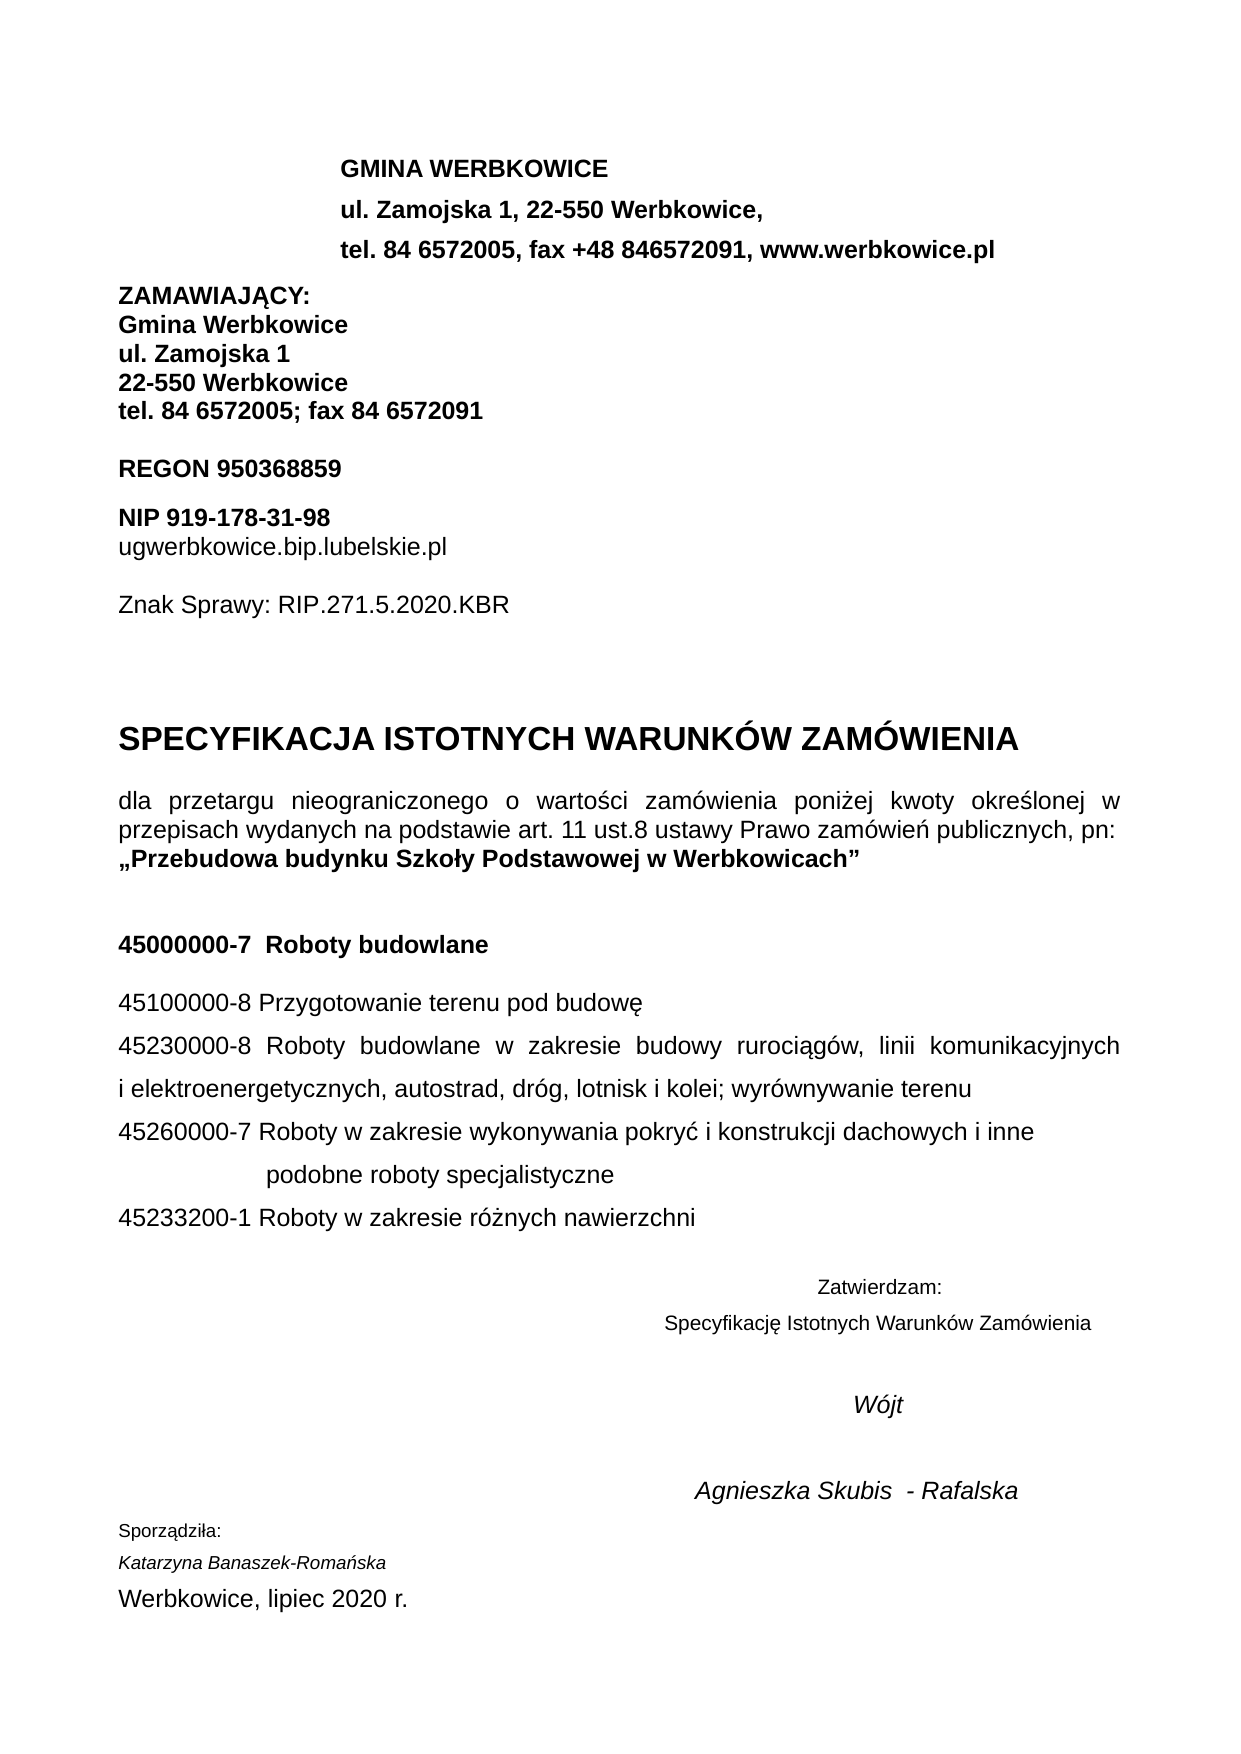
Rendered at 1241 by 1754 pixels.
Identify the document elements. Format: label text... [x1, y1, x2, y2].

text ugwerbkowice.bip.lubelskie.pl [118, 532, 1122, 561]
text Zatwierdzam: [118, 1275, 1122, 1299]
text 45000000-7 Roboty budowlane [118, 930, 1122, 959]
text NIP 919-178-31-98 [118, 503, 1122, 532]
text SPECYFIKACJA ISTOTNYCH WARUNKÓW ZAMÓWIENIA [118, 719, 1122, 757]
text 22-550 Werbkowice [118, 368, 1122, 396]
table_header GMINA WERBKOWICE ul. Zamojska 1, 22-550 Werbkowice, tel. 84 6572005, fax +48 846572091, www.werbkowice.pl [334, 148, 1053, 281]
text tel. 84 6572005; fax 84 6572091 [118, 396, 1122, 425]
text Katarzyna Banaszek-Romańska [118, 1552, 1122, 1573]
text 45260000-7 Roboty w zakresie wykonywania pokryć i konstrukcji dachowych i inne podobne roboty specjalistyczne [118, 1117, 1122, 1189]
text 45100000-8 Przygotowanie terenu pod budowę [118, 987, 1122, 1016]
text Werbkowice, lipiec 2020 r. [118, 1584, 1122, 1613]
table_header [187, 148, 334, 281]
text Znak Sprawy: RIP.271.5.2020.KBR [118, 590, 1122, 618]
text Wójt [118, 1390, 1122, 1419]
text dla przetargu nieograniczonego o wartości zamówienia poniżej kwoty określonej w przepisach wydanych na podstawie art. 11 ust.8 ustawy Prawo zamówień publicznych, pn: [118, 786, 1122, 844]
text ul. Zamojska 1 [118, 339, 1122, 368]
text 45233200-1 Roboty w zakresie różnych nawierzchni [118, 1203, 1122, 1232]
text Specyfikację Istotnych Warunków Zamówienia [118, 1311, 1122, 1335]
text „Przebudowa budynku Szkoły Podstawowej w Werbkowicach” [118, 844, 1122, 872]
text Agnieszka Skubis - Rafalska [118, 1476, 1122, 1505]
text 45230000-8 Roboty budowlane w zakresie budowy rurociągów, linii komunikacyjnych i elektroenergetycznych, autostrad, dróg, lotnisk i kolei; wyrównywanie terenu [118, 1031, 1122, 1102]
text Sporządziła: [118, 1519, 1122, 1541]
text ZAMAWIAJĄCY: [118, 281, 1122, 310]
text REGON 950368859 [118, 454, 1122, 483]
text Gmina Werbkowice [118, 310, 1122, 339]
